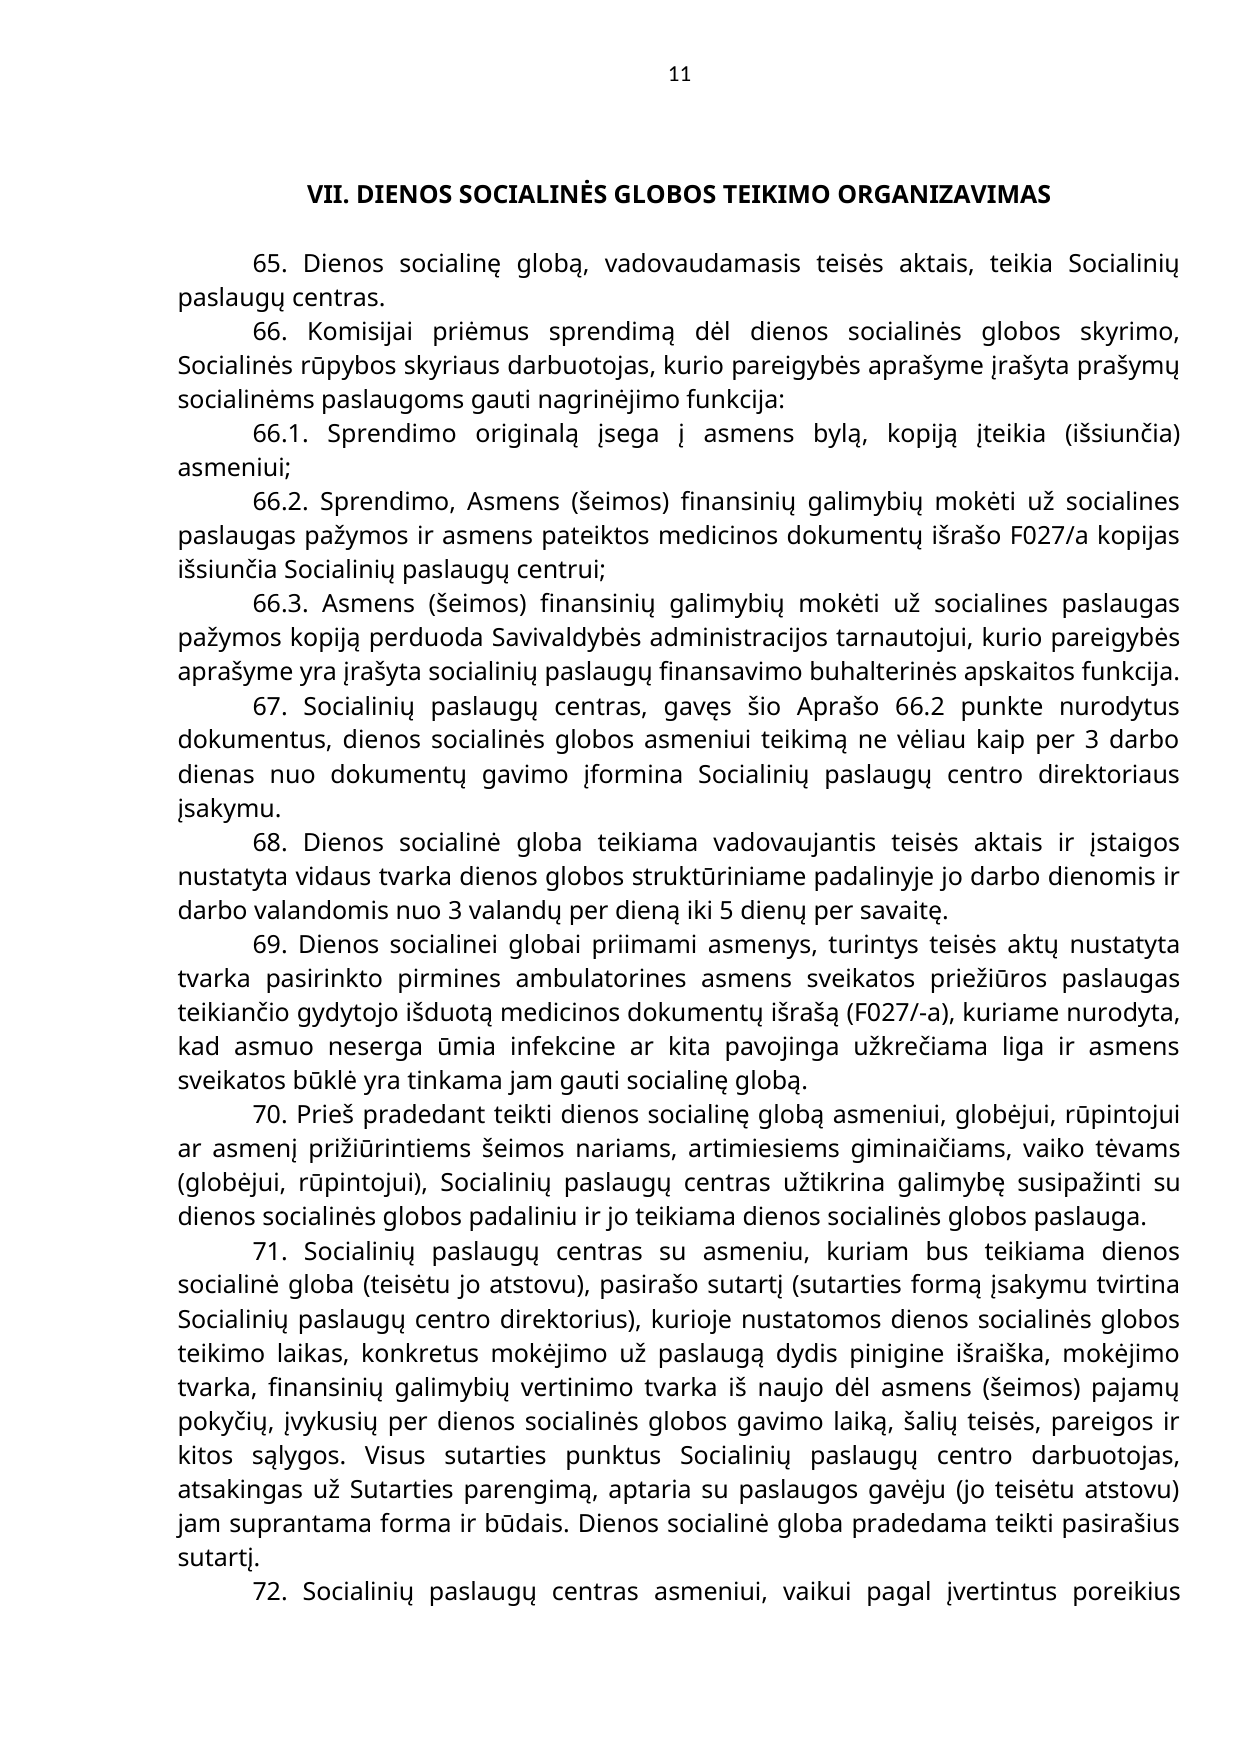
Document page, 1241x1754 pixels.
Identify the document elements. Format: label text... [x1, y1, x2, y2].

text 72. Socialinių paslaugų centras asmeniui, vaikui pagal įvertintus poreikius [177, 1574, 1181, 1608]
text 66.1. Sprendimo originalą įsega į asmens bylą, kopiją įteikia (išsiunčia) asmeniui; [177, 416, 1181, 484]
text 69. Dienos socialinei globai priimami asmenys, turintys teisės aktų nustatyta tvarka pasirinkto pirmines ambulatorines asmens sveikatos priežiūros paslaugas teikiančio gydytojo išduotą medicinos dokumentų išrašą (F027/-a), kuriame nurodyta, kad asmuo neserga ūmia infekcine ar kita pavojinga užkrečiama liga ir asmens sveikatos būklė yra tinkama jam gauti socialinę globą. [177, 927, 1181, 1097]
text 66. Komisijai priėmus sprendimą dėl dienos socialinės globos skyrimo, Socialinės rūpybos skyriaus darbuotojas, kurio pareigybės aprašyme įrašyta prašymų socialinėms paslaugoms gauti nagrinėjimo funkcija: [177, 313, 1181, 416]
text 71. Socialinių paslaugų centras su asmeniu, kuriam bus teikiama dienos socialinė globa (teisėtu jo atstovu), pasirašo sutartį (sutarties formą įsakymu tvirtina Socialinių paslaugų centro direktorius), kurioje nustatomos dienos socialinės globos teikimo laikas, konkretus mokėjimo už paslaugą dydis pinigine išraiška, mokėjimo tvarka, finansinių galimybių vertinimo tvarka iš naujo dėl asmens (šeimos) pajamų pokyčių, įvykusių per dienos socialinės globos gavimo laiką, šalių teisės, pareigos ir kitos sąlygos. Visus sutarties punktus Socialinių paslaugų centro darbuotojas, atsakingas už Sutarties parengimą, aptaria su paslaugos gavėju (jo teisėtu atstovu) jam suprantama forma ir būdais. Dienos socialinė globa pradedama teikti pasirašius sutartį. [177, 1233, 1181, 1574]
text 68. Dienos socialinė globa teikiama vadovaujantis teisės aktais ir įstaigos nustatyta vidaus tvarka dienos globos struktūriniame padalinyje jo darbo dienomis ir darbo valandomis nuo 3 valandų per dieną iki 5 dienų per savaitę. [177, 824, 1181, 927]
text 67. Socialinių paslaugų centras, gavęs šio Aprašo 66.2 punkte nurodytus dokumentus, dienos socialinės globos asmeniui teikimą ne vėliau kaip per 3 darbo dienas nuo dokumentų gavimo įformina Socialinių paslaugų centro direktoriaus įsakymu. [177, 688, 1181, 824]
text 66.2. Sprendimo, Asmens (šeimos) finansinių galimybių mokėti už socialines paslaugas pažymos ir asmens pateiktos medicinos dokumentų išrašo F027/a kopijas išsiunčia Socialinių paslaugų centrui; [177, 484, 1181, 586]
text 65. Dienos socialinę globą, vadovaudamasis teisės aktais, teikia Socialinių paslaugų centras. [177, 245, 1181, 313]
text VII. DIENOS SOCIALINĖS GLOBOS TEIKIMO ORGANIZAVIMAS [177, 177, 1181, 211]
text 70. Prieš pradedant teikti dienos socialinę globą asmeniui, globėjui, rūpintojui ar asmenį prižiūrintiems šeimos nariams, artimiesiems giminaičiams, vaiko tėvams (globėjui, rūpintojui), Socialinių paslaugų centras užtikrina galimybę susipažinti su dienos socialinės globos padaliniu ir jo teikiama dienos socialinės globos paslauga. [177, 1097, 1181, 1233]
text 66.3. Asmens (šeimos) finansinių galimybių mokėti už socialines paslaugas pažymos kopiją perduoda Savivaldybės administracijos tarnautojui, kurio pareigybės aprašyme yra įrašyta socialinių paslaugų finansavimo buhalterinės apskaitos funkcija. [177, 586, 1181, 688]
